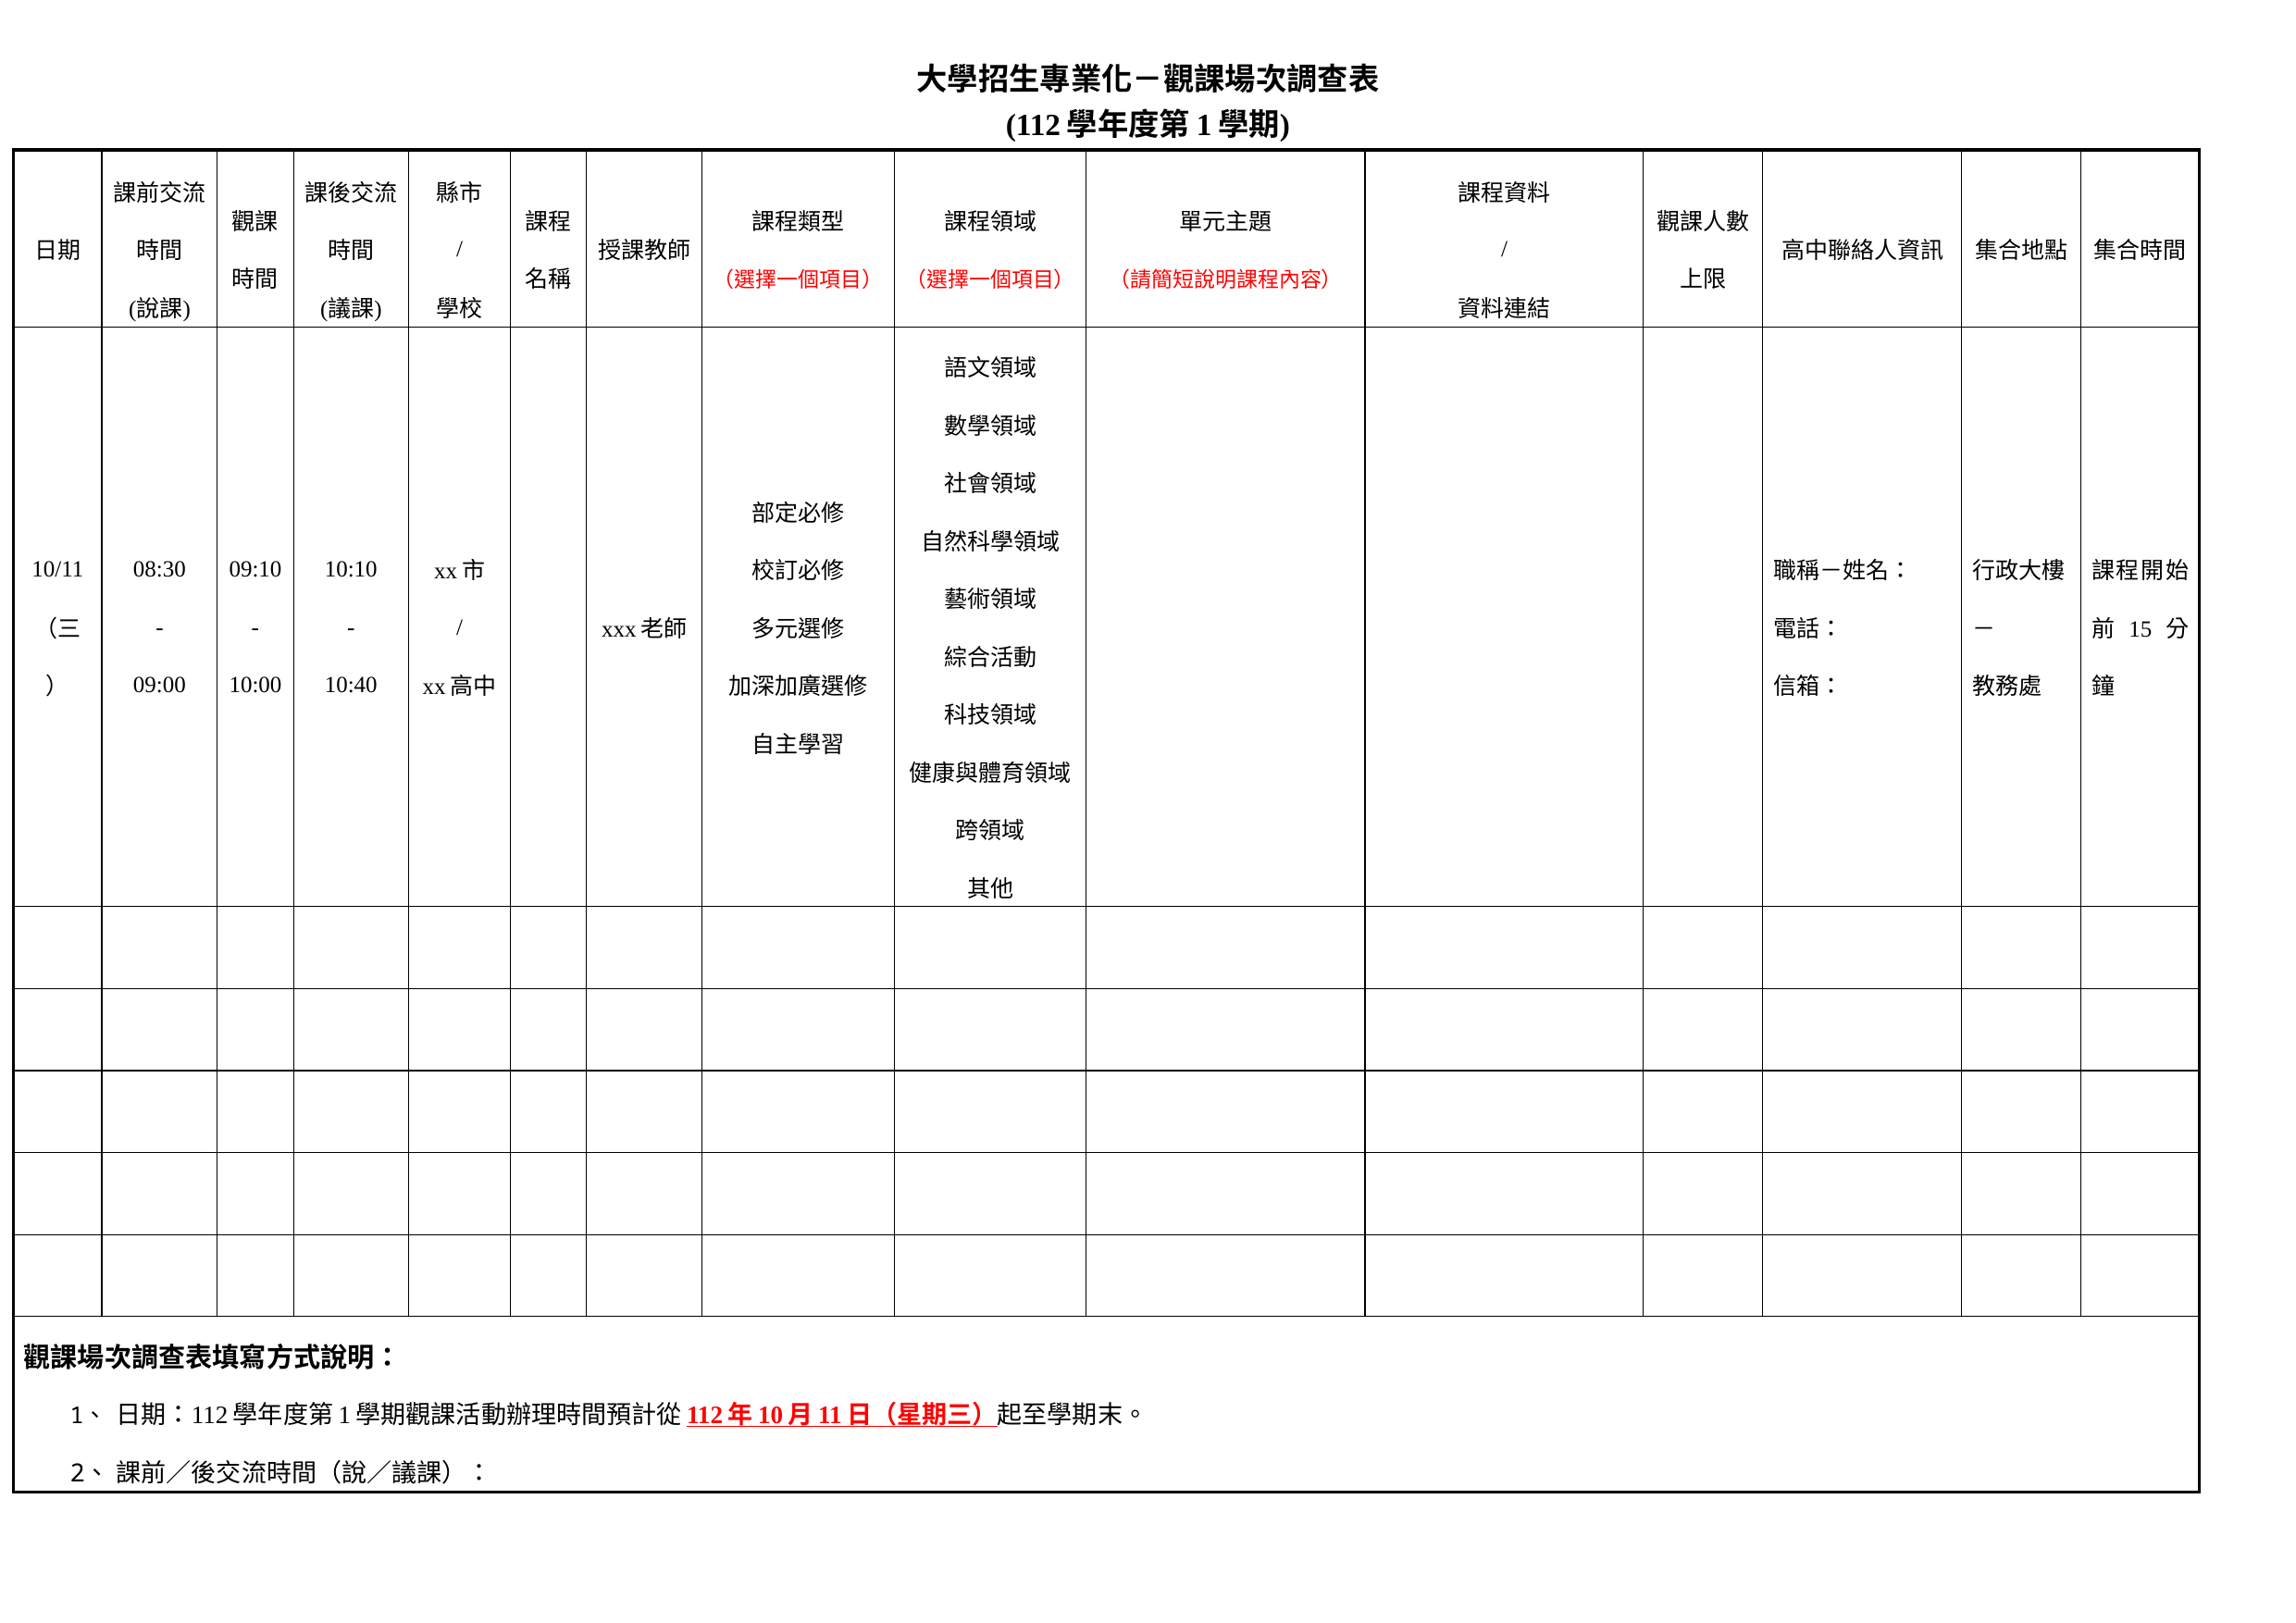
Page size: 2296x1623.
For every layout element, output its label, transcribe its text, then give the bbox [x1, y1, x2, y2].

table_cell [2081, 907, 2198, 988]
table_cell [294, 1153, 408, 1233]
table_cell [103, 907, 217, 988]
table_cell [15, 989, 101, 1070]
table_cell [409, 907, 510, 988]
table_cell [409, 1153, 510, 1233]
table_cell [895, 1153, 1086, 1233]
table_cell [103, 1235, 217, 1316]
table_cell 08:30 - 09:00 [103, 328, 217, 906]
table_cell [511, 1072, 586, 1152]
table_cell [15, 907, 101, 988]
table_header 課程名稱 [511, 152, 586, 327]
table_cell [1366, 1153, 1643, 1233]
table_cell [294, 1235, 408, 1316]
table_cell [2081, 989, 2198, 1070]
table_cell [702, 1153, 894, 1233]
table_cell [103, 1072, 217, 1152]
table_cell [1086, 1072, 1364, 1152]
table_cell [409, 1072, 510, 1152]
table_cell 課程開始前15分鐘 [2081, 328, 2198, 906]
table_cell [217, 1235, 293, 1316]
table_cell [1366, 907, 1643, 988]
table_cell [1962, 989, 2080, 1070]
table_header 觀課人數上限 [1644, 152, 1762, 327]
table_cell [1086, 1235, 1364, 1316]
table_cell [1366, 989, 1643, 1070]
table_cell [587, 1235, 701, 1316]
table_cell [409, 1235, 510, 1316]
table_cell [1962, 1153, 2080, 1233]
table_cell 觀課場次調查表填寫方式說明： 日期：112學年度第1學期觀課活動辦理時間預計從112年10月11日（星期三）起至學期末。 課前／後交流時間（說／議課）： 課前交流時間（說課）：為讓大學師長於課程開始前事先瞭解本次授課內容，建議授課教師可依照課程考量安排課前交流時間（說課）。 課後交流時間（議課）：建議授課教師可於課程結束後安排課後交流時間（議課），可藉由課後交流時間（議課）與大學師長針對本次課程內容、學生學習方式或大學端期望的學習歷程檔案內涵等面向進行討論。 授課教師可依課程考量自行安排，若無法安排課前／後交流時間，請協助於「課前／後交流時間」欄位中填寫【無】。 課前／後交流時間（說／議課）請協助安排與觀課時間同一日期。 高中聯絡人資訊：請協助盡量填寫瞭解課程資訊之人員，並轉知高中聯絡人課程資訊。請協助完整填寫聯絡資訊，以利提供參與活動的大學師長資訊給學校參考。 觀課人數上限：由授課教師自行安排，可依照教室空間大小或課程安排填寫上限人數。 集合時間：若學校有特定集合時間可將時間填上，如無，將通知參與活動的大學師長，於課程開始前15分鐘集合。 課程資訊修改：若上方欄位內資訊，後續因課程考量等因素需修改，請協助盡速來訊通知異動，以利將異動資訊轉知參與活動的大學師長。 [15, 1317, 2198, 1491]
table_cell [217, 1153, 293, 1233]
table_cell [511, 1153, 586, 1233]
table_cell [1763, 907, 1961, 988]
table_cell 10/11 （三） [15, 328, 101, 906]
table_cell [217, 1072, 293, 1152]
table_cell [895, 1235, 1086, 1316]
table_cell [15, 1153, 101, 1233]
table_cell [895, 1072, 1086, 1152]
table_header 單元主題 （請簡短說明課程內容） [1086, 152, 1364, 327]
table_cell [895, 989, 1086, 1070]
table_cell [15, 1235, 101, 1316]
table_cell [217, 989, 293, 1070]
table_cell 部定必修 校訂必修 多元選修 加深加廣選修 自主學習 [702, 328, 894, 906]
table_cell [511, 1235, 586, 1316]
table_header 課程領域 （選擇一個項目） [895, 152, 1086, 327]
table_cell [15, 1072, 101, 1152]
table_cell 語文領域 數學領域 社會領域 自然科學領域 藝術領域 綜合活動 科技領域 健康與體育領域 跨領域 其他 [895, 328, 1086, 906]
table_cell [1763, 1153, 1961, 1233]
table_cell [1962, 907, 2080, 988]
table_cell [1644, 1153, 1762, 1233]
table_header 課程資料 / 資料連結 [1366, 152, 1643, 327]
table_cell [1086, 328, 1364, 906]
table_cell [409, 989, 510, 1070]
table_cell [1086, 907, 1364, 988]
table_cell [1644, 1072, 1762, 1152]
table_header 集合地點 [1962, 152, 2080, 327]
table_cell [2081, 1072, 2198, 1152]
table_cell [511, 328, 586, 906]
table_cell [294, 1072, 408, 1152]
table_cell [294, 907, 408, 988]
table_header 高中聯絡人資訊 [1763, 152, 1961, 327]
table_cell [2081, 1235, 2198, 1316]
table_cell [702, 989, 894, 1070]
table_cell [1086, 1153, 1364, 1233]
table_cell [702, 907, 894, 988]
table_header 授課教師 [587, 152, 701, 327]
table_cell [2081, 1153, 2198, 1233]
table_cell [103, 1153, 217, 1233]
table_cell [1644, 907, 1762, 988]
table_cell 10:10 - 10:40 [294, 328, 408, 906]
table_cell 09:10 - 10:00 [217, 328, 293, 906]
table_header 集合時間 [2081, 152, 2198, 327]
table_cell xxx老師 [587, 328, 701, 906]
table_header 縣市 / 學校 [409, 152, 510, 327]
table_cell [217, 907, 293, 988]
table_header 課程類型 （選擇一個項目） [702, 152, 894, 327]
table_cell [1366, 1235, 1643, 1316]
table_cell [1644, 1235, 1762, 1316]
table_cell [1086, 989, 1364, 1070]
table_cell [1366, 1072, 1643, 1152]
table_cell [511, 989, 586, 1070]
table_cell xx市 / xx高中 [409, 328, 510, 906]
table_cell [587, 1153, 701, 1233]
table_cell [294, 989, 408, 1070]
table_cell [1366, 328, 1643, 906]
table_cell 職稱－姓名： 電話： 信箱： [1763, 328, 1961, 906]
table_cell [702, 1235, 894, 1316]
table_cell [511, 907, 586, 988]
table_header 日期 [15, 152, 101, 327]
table_cell [1763, 1072, 1961, 1152]
table_cell [587, 989, 701, 1070]
table_cell [1644, 989, 1762, 1070]
table_cell [1962, 1235, 2080, 1316]
table_cell [587, 907, 701, 988]
table_header 課前交流時間 (說課) [103, 152, 217, 327]
table_cell [1763, 1235, 1961, 1316]
table_cell 行政大樓 － 教務處 [1962, 328, 2080, 906]
table_header 觀課時間 [217, 152, 293, 327]
table_cell [895, 907, 1086, 988]
table_header 課後交流時間 (議課) [294, 152, 408, 327]
table_cell [702, 1072, 894, 1152]
table_cell [1763, 989, 1961, 1070]
table_cell [103, 989, 217, 1070]
table_cell [1962, 1072, 2080, 1152]
table_cell [1644, 328, 1762, 906]
table_cell [587, 1072, 701, 1152]
